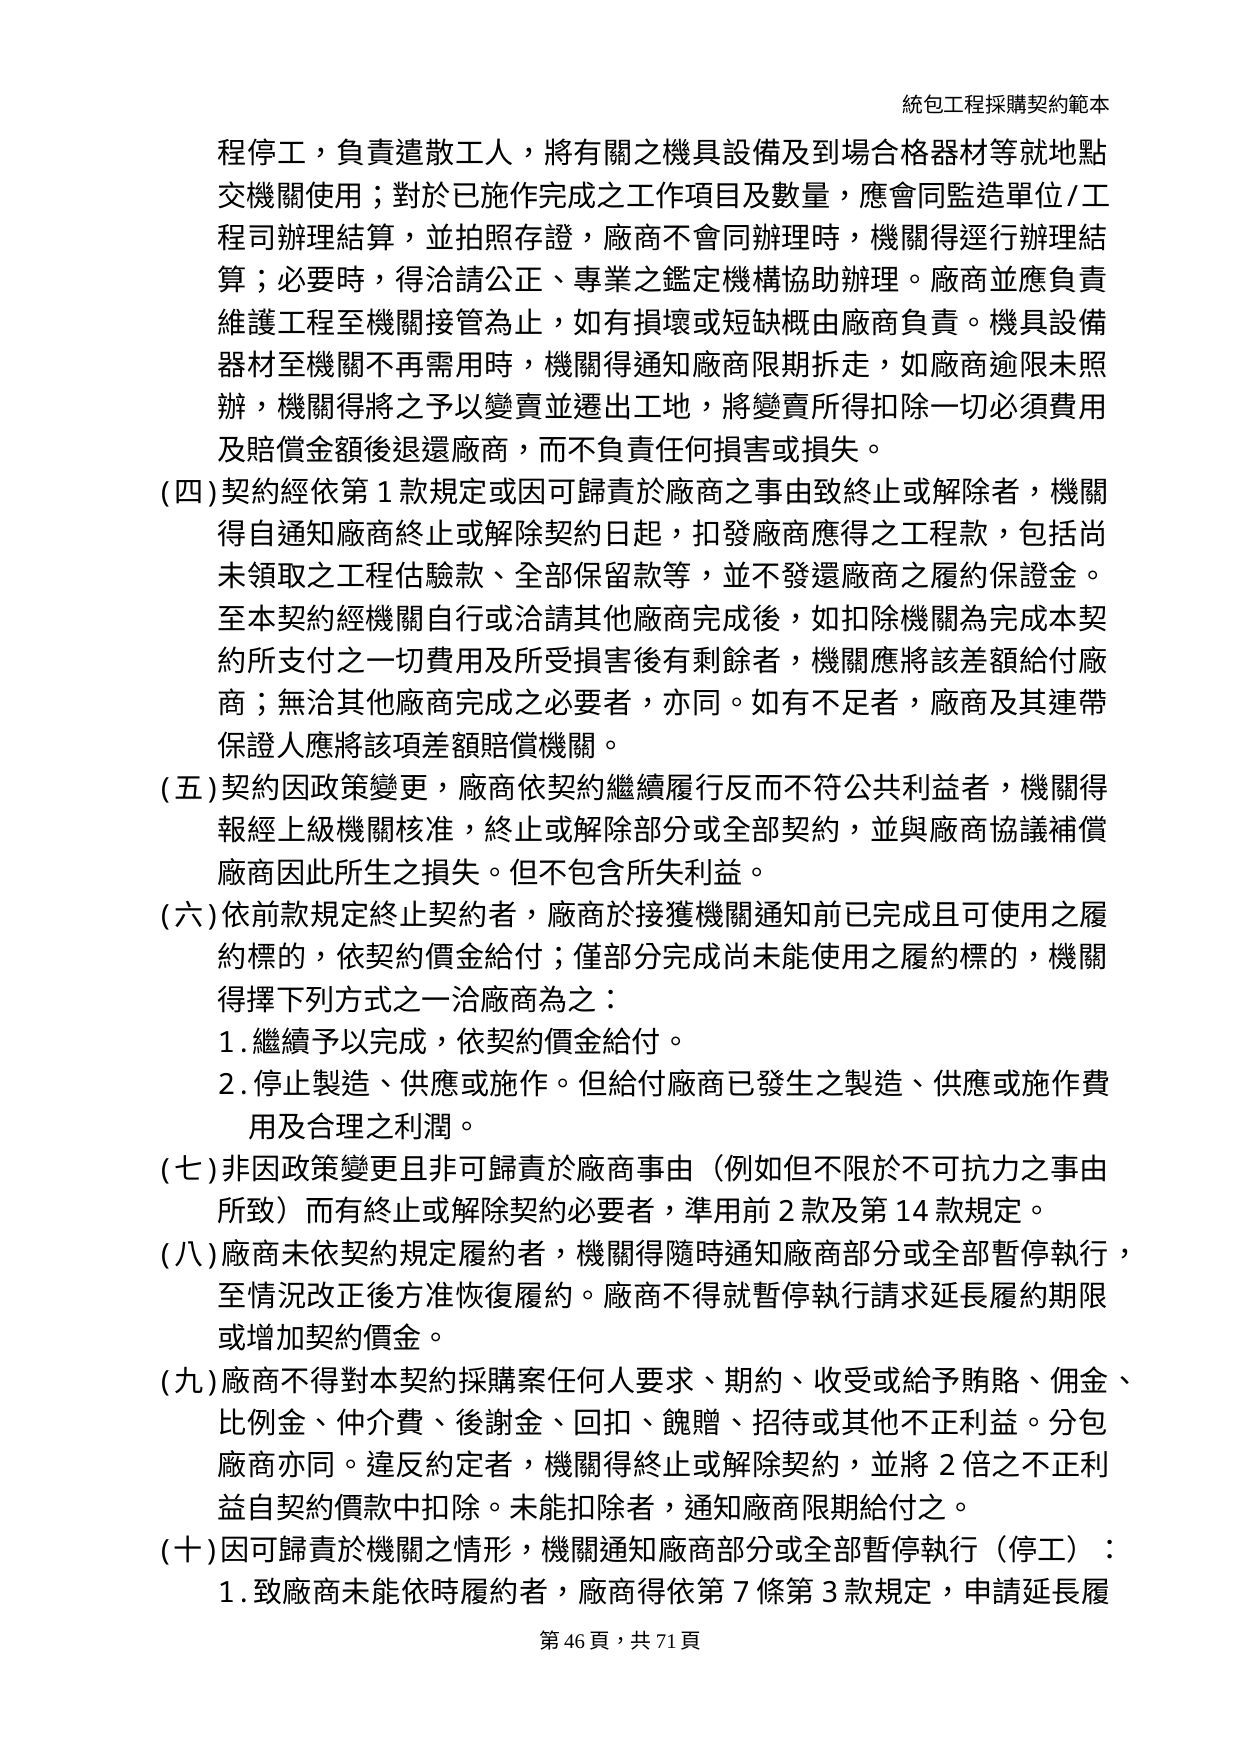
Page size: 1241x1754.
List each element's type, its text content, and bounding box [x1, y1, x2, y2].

text (九)廠商不得對本契約採購案任何人要求、期約、收受或給予賄賂、佣金、比例金、仲介費、後謝金、回扣、餽贈、招待或其他不正利益。分包廠商亦同。違反約定者，機關得終止或解除契約，並將2倍之不正利益自契約價款中扣除。未能扣除者，通知廠商限期給付之。 [156, 1357, 1110, 1527]
text (七)非因政策變更且非可歸責於廠商事由（例如但不限於不可抗力之事由所致）而有終止或解除契約必要者，準用前2款及第14款規定。 [156, 1146, 1110, 1230]
text (五)契約因政策變更，廠商依契約繼續履行反而不符公共利益者，機關得報經上級機關核准，終止或解除部分或全部契約，並與廠商協議補償廠商因此所生之損失。但不包含所失利益。 [156, 764, 1110, 891]
text 2.停止製造、供應或施作。但給付廠商已發生之製造、供應或施作費用及合理之利潤。 [217, 1061, 1110, 1146]
text 1.致廠商未能依時履約者，廠商得依第7條第3款規定，申請延長履 [217, 1569, 1110, 1611]
text (四)契約經依第1款規定或因可歸責於廠商之事由致終止或解除者，機關得自通知廠商終止或解除契約日起，扣發廠商應得之工程款，包括尚未領取之工程估驗款、全部保留款等，並不發還廠商之履約保證金。至本契約經機關自行或洽請其他廠商完成後，如扣除機關為完成本契約所支付之一切費用及所受損害後有剩餘者，機關應將該差額給付廠商；無洽其他廠商完成之必要者，亦同。如有不足者，廠商及其連帶保證人應將該項差額賠償機關。 [156, 468, 1110, 764]
text 程停工，負責遣散工人，將有關之機具設備及到場合格器材等就地點交機關使用；對於已施作完成之工作項目及數量，應會同監造單位/工程司辦理結算，並拍照存證，廠商不會同辦理時，機關得逕行辦理結算；必要時，得洽請公正、專業之鑑定機構協助辦理。廠商並應負責維護工程至機關接管為止，如有損壞或短缺概由廠商負責。機具設備器材至機關不再需用時，機關得通知廠商限期拆走，如廠商逾限未照辦，機關得將之予以變賣並遷出工地，將變賣所得扣除一切必須費用及賠償金額後退還廠商，而不負責任何損害或損失。 [156, 130, 1110, 468]
text (八)廠商未依契約規定履約者，機關得隨時通知廠商部分或全部暫停執行，至情況改正後方准恢復履約。廠商不得就暫停執行請求延長履約期限或增加契約價金。 [156, 1230, 1110, 1357]
text (十)因可歸責於機關之情形，機關通知廠商部分或全部暫停執行（停工）： [156, 1527, 1110, 1569]
text (六)依前款規定終止契約者，廠商於接獲機關通知前已完成且可使用之履約標的，依契約價金給付；僅部分完成尚未能使用之履約標的，機關得擇下列方式之一洽廠商為之： [156, 891, 1110, 1018]
text 1.繼續予以完成，依契約價金給付。 [217, 1018, 1110, 1061]
